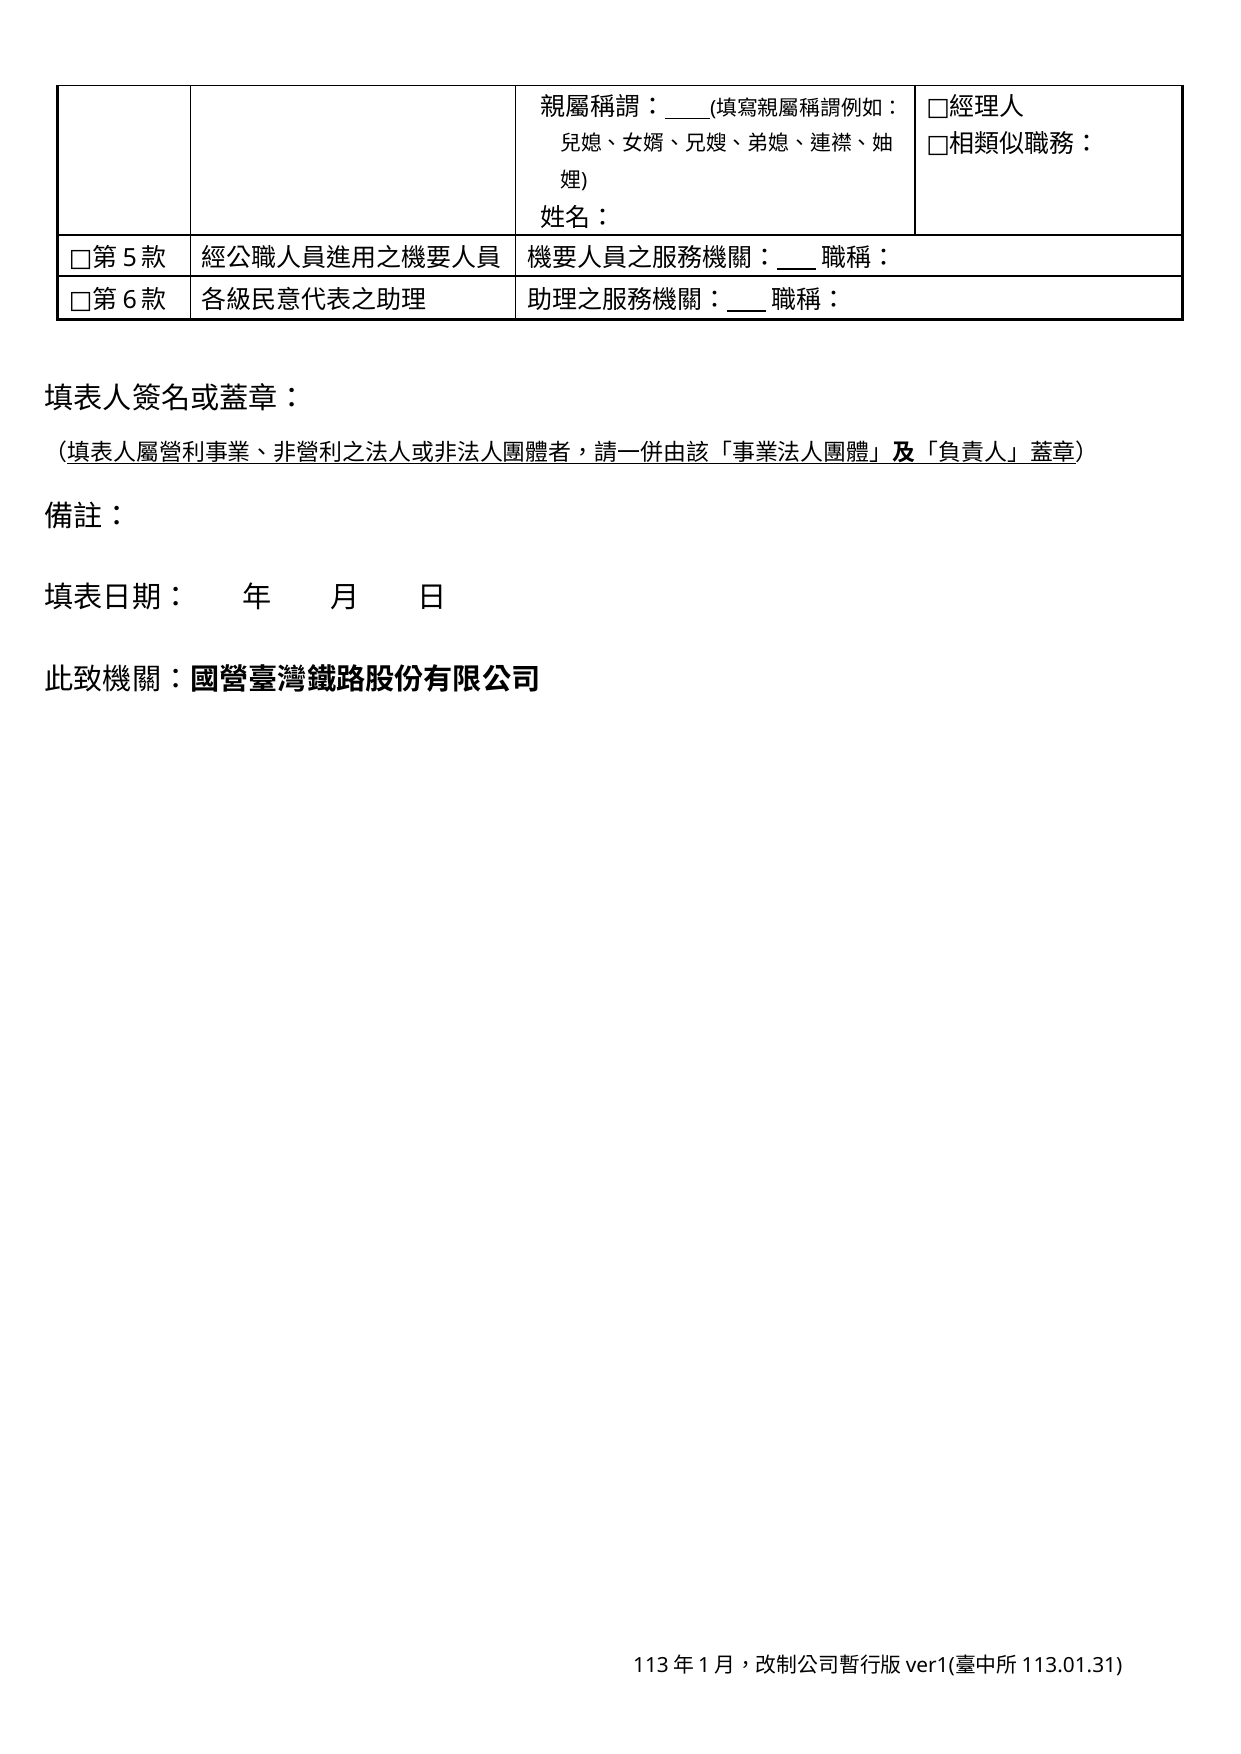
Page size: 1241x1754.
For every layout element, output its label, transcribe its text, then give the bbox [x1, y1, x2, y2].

table_cell □經理人 □相類似職務： [916, 86, 1181, 234]
table_cell □第5款 [59, 236, 190, 275]
text 此致機關：國營臺灣鐵路股份有限公司 [44, 640, 1122, 714]
table_cell 各級民意代表之助理 [191, 277, 515, 318]
table_cell 機要人員之服務機關： 職稱： [516, 236, 1181, 275]
table_cell 經公職人員進用之機要人員 [191, 236, 515, 275]
text 填表人簽名或蓋章： [44, 358, 1122, 432]
table_cell □第6款 [59, 277, 190, 318]
table_cell 助理之服務機關： 職稱： [516, 277, 1181, 318]
table_cell [59, 86, 190, 234]
table_cell [191, 86, 515, 234]
text （填表人屬營利事業、非營利之法人或非法人團體者，請一併由該「事業法人團體」及「負責人」蓋章） [44, 432, 1122, 469]
table_cell 親屬稱謂： (填寫親屬稱謂例如：兒媳、女婿、兄嫂、弟媳、連襟、妯娌) 姓名： [516, 86, 914, 234]
text 備註： [44, 477, 1122, 551]
text 填表日期： 年 月 日 [44, 558, 1122, 632]
